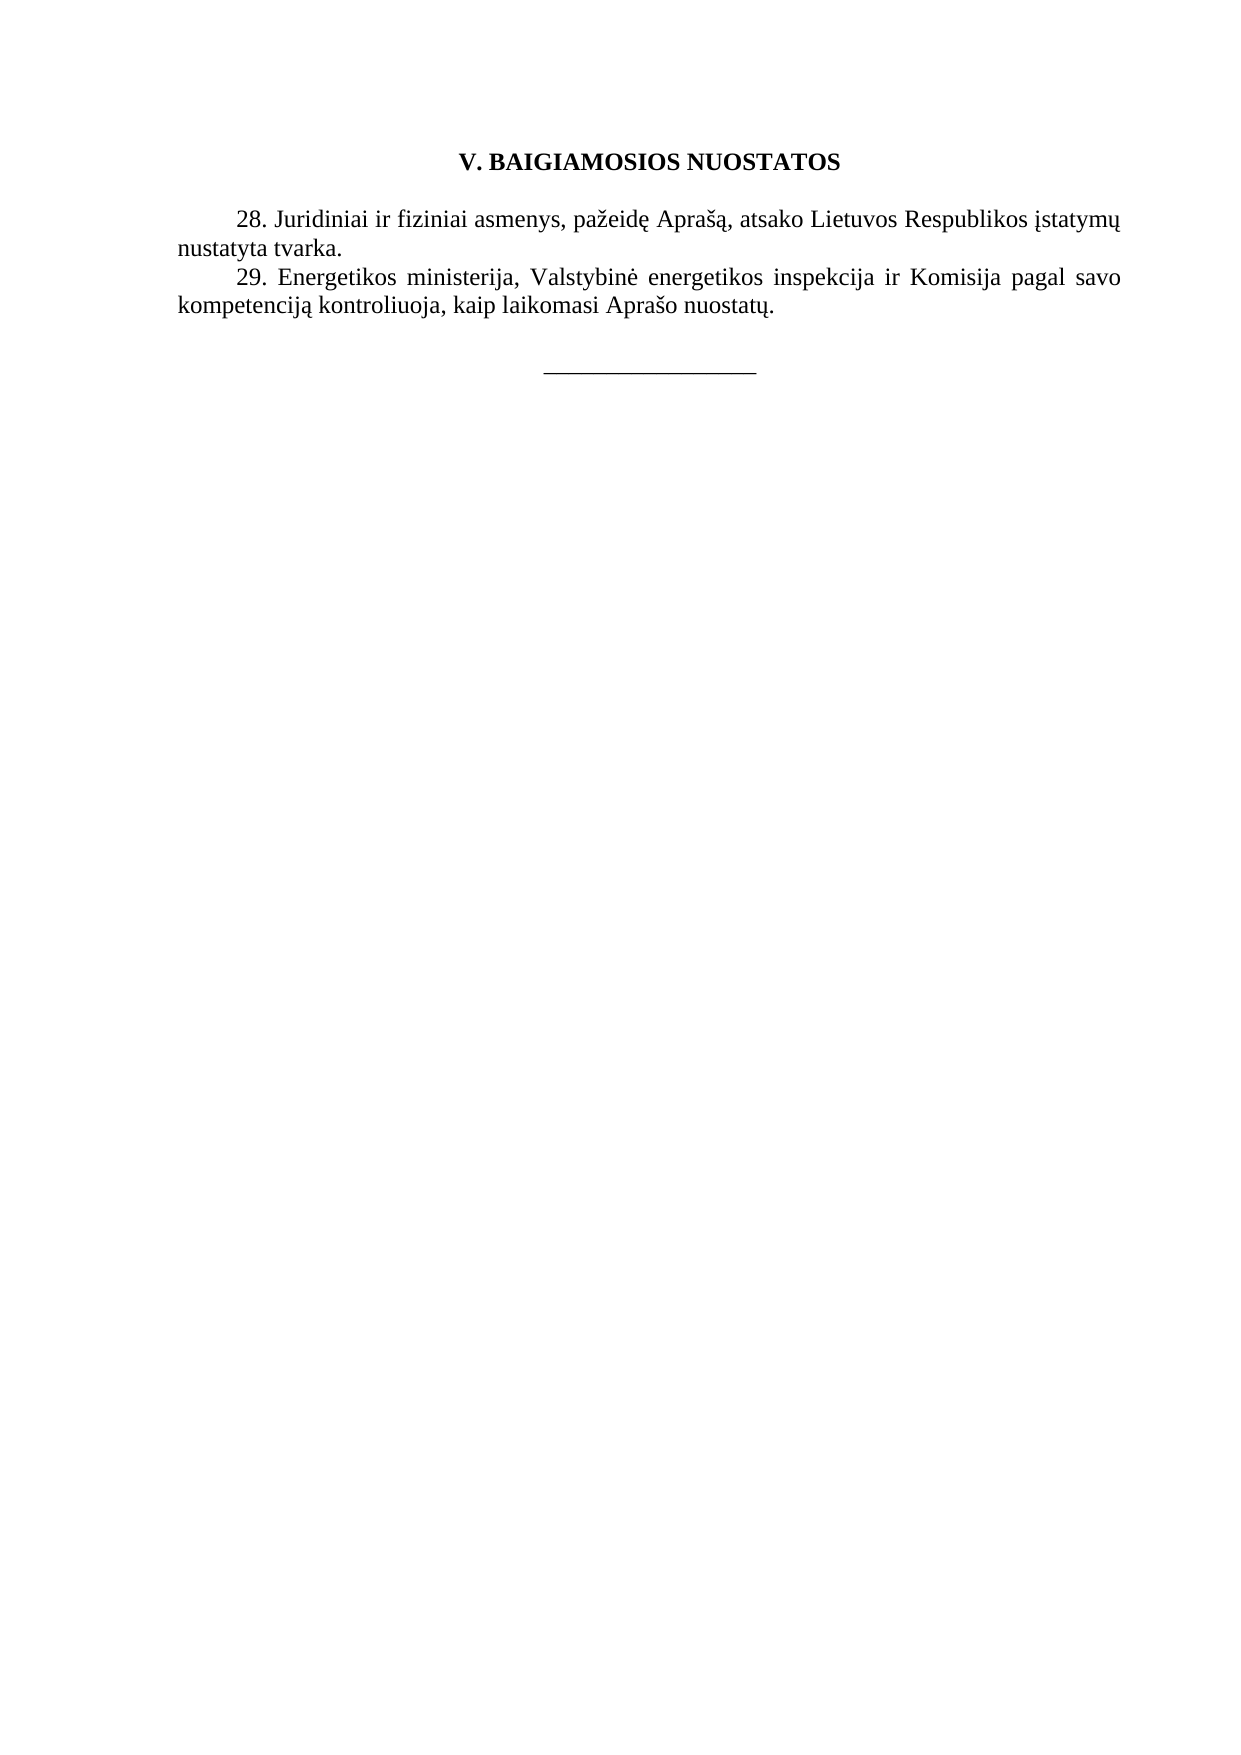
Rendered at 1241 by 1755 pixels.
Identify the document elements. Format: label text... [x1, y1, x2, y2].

text 28. Juridiniai ir fiziniai asmenys, pažeidę Aprašą, atsako Lietuvos Respublikos įstatymų nustatyta tvarka. [177, 204, 1122, 262]
text _________________ [177, 348, 1122, 377]
text V. BAIGIAMOSIOS NUOSTATOS [177, 147, 1122, 176]
text 29. Energetikos ministerija, Valstybinė energetikos inspekcija ir Komisija pagal savo kompetenciją kontroliuoja, kaip laikomasi Aprašo nuostatų. [177, 262, 1122, 319]
